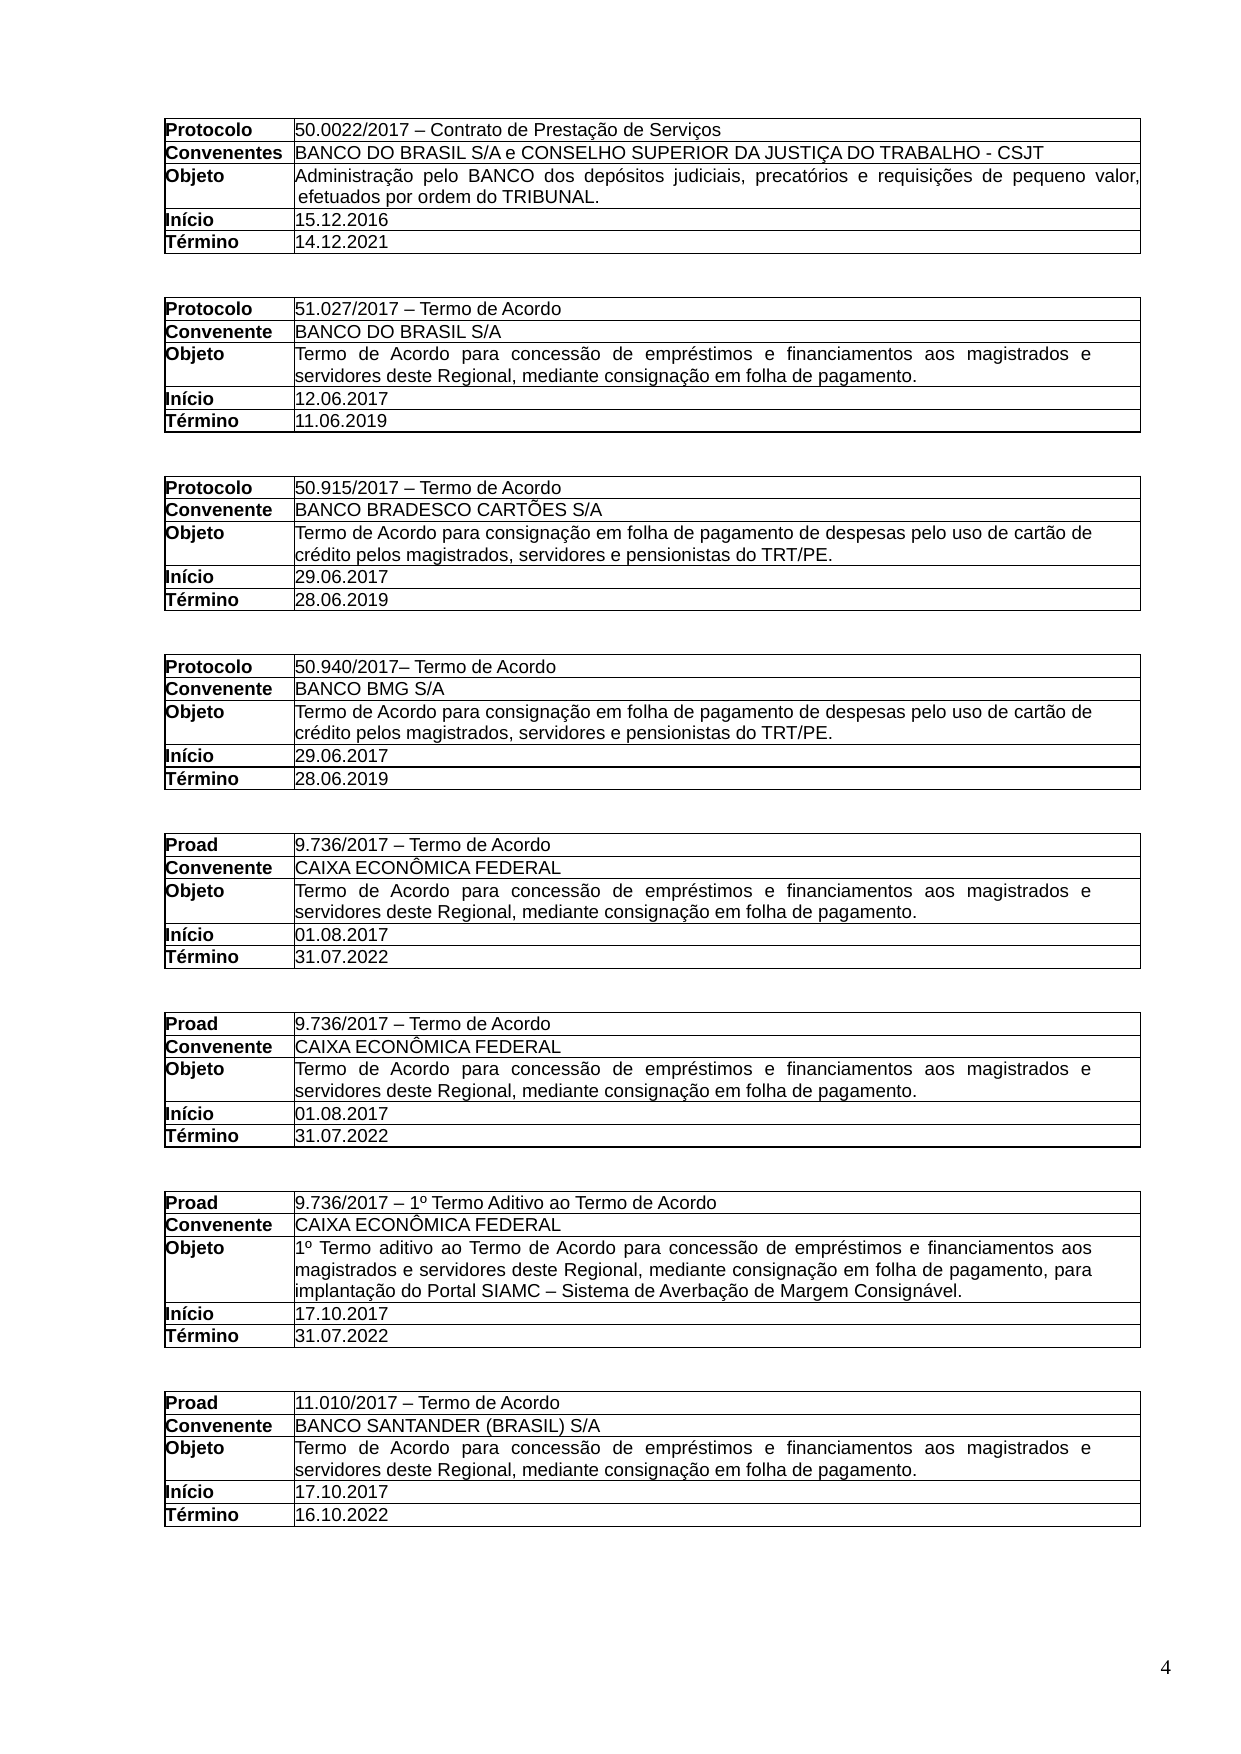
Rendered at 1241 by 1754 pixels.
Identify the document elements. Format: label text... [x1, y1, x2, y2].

table_cell Convenente [166, 678, 294, 699]
table_cell Convenente [166, 857, 294, 878]
table_cell Início [166, 209, 294, 230]
table_cell 31.07.2022 [295, 1125, 1140, 1146]
table_cell 31.07.2022 [295, 1325, 1140, 1347]
table_cell Início [166, 1303, 294, 1324]
table_cell Término [166, 768, 294, 789]
table_cell Término [166, 589, 294, 610]
table_cell 28.06.2019 [295, 768, 1140, 789]
table_cell Administração pelo BANCO dos depósitos judiciais, precatórios e requisições de pequeno valor, efetuados por ordem do TRIBUNAL. [295, 164, 1140, 207]
table_cell Objeto [166, 1237, 294, 1302]
table_cell Início [166, 745, 294, 766]
table_cell 12.06.2017 [295, 387, 1140, 409]
table_cell BANCO DO BRASIL S/A [295, 321, 1140, 342]
table_cell 29.06.2017 [295, 745, 1140, 766]
table_cell Convenente [166, 1415, 294, 1436]
table_cell Início [166, 387, 294, 409]
table_cell Término [166, 1125, 294, 1146]
table_cell CAIXA ECONÔMICA FEDERAL [295, 1214, 1140, 1236]
table_cell Convenente [166, 321, 294, 342]
table_cell 31.07.2022 [295, 946, 1140, 968]
table_header Protocolo [166, 119, 294, 141]
table_cell 29.06.2017 [295, 566, 1140, 588]
table_header Protocolo [166, 298, 294, 319]
table_cell CAIXA ECONÔMICA FEDERAL [295, 1036, 1140, 1057]
table_cell Convenentes [166, 142, 294, 163]
table_cell 17.10.2017 [295, 1303, 1140, 1324]
table_cell 14.12.2021 [295, 231, 1140, 253]
table_cell 1º Termo aditivo ao Termo de Acordo para concessão de empréstimos e financiamentos aos magistrados e servidores deste Regional, mediante consignação em folha de pagamento, para implantação do Portal SIAMC – Sistema de Averbação de Margem Consignável. [295, 1237, 1140, 1302]
table_cell Término [166, 231, 294, 253]
table_header 11.010/2017 – Termo de Acordo [295, 1392, 1140, 1413]
table_cell Termo de Acordo para concessão de empréstimos e financiamentos aos magistrados e servidores deste Regional, mediante consignação em folha de pagamento. [295, 1058, 1140, 1101]
table_cell Convenente [166, 499, 294, 521]
table_cell Termo de Acordo para concessão de empréstimos e financiamentos aos magistrados e servidores deste Regional, mediante consignação em folha de pagamento. [295, 1437, 1140, 1480]
table_header Proad [166, 1392, 294, 1413]
table_cell Termo de Acordo para concessão de empréstimos e financiamentos aos magistrados e servidores deste Regional, mediante consignação em folha de pagamento. [295, 879, 1140, 922]
table_header Proad [166, 834, 294, 856]
table_cell Objeto [166, 343, 294, 386]
table_cell BANCO SANTANDER (BRASIL) S/A [295, 1415, 1140, 1436]
table_header 50.0022/2017 – Contrato de Prestação de Serviços [295, 119, 1140, 141]
table_cell Termo de Acordo para concessão de empréstimos e financiamentos aos magistrados e servidores deste Regional, mediante consignação em folha de pagamento. [295, 343, 1140, 386]
table_header Proad [166, 1192, 294, 1213]
table_cell BANCO DO BRASIL S/A e CONSELHO SUPERIOR DA JUSTIÇA DO TRABALHO - CSJT [295, 142, 1140, 163]
table_cell Objeto [166, 1058, 294, 1101]
table_cell Término [166, 410, 294, 431]
table_cell Objeto [166, 701, 294, 744]
table_header 51.027/2017 – Termo de Acordo [295, 298, 1140, 319]
table_cell Objeto [166, 1437, 294, 1480]
table_cell BANCO BRADESCO CARTÕES S/A [295, 499, 1140, 521]
table_cell Início [166, 1102, 294, 1124]
table_cell Termo de Acordo para consignação em folha de pagamento de despesas pelo uso de cartão de crédito pelos magistrados, servidores e pensionistas do TRT/PE. [295, 522, 1140, 565]
table_cell Convenente [166, 1214, 294, 1236]
table_cell Término [166, 946, 294, 968]
table_cell Objeto [166, 522, 294, 565]
table_header Protocolo [166, 477, 294, 498]
table_header 9.736/2017 – Termo de Acordo [295, 834, 1140, 856]
table_cell 15.12.2016 [295, 209, 1140, 230]
table_cell 28.06.2019 [295, 589, 1140, 610]
table_header Protocolo [166, 655, 294, 677]
table_cell CAIXA ECONÔMICA FEDERAL [295, 857, 1140, 878]
table_cell BANCO BMG S/A [295, 678, 1140, 699]
table_cell Termo de Acordo para consignação em folha de pagamento de despesas pelo uso de cartão de crédito pelos magistrados, servidores e pensionistas do TRT/PE. [295, 701, 1140, 744]
table_cell Término [166, 1504, 294, 1526]
table_cell 17.10.2017 [295, 1481, 1140, 1503]
table_header 50.940/2017– Termo de Acordo [295, 655, 1140, 677]
table_header 9.736/2017 – Termo de Acordo [295, 1013, 1140, 1034]
table_header 9.736/2017 – 1º Termo Aditivo ao Termo de Acordo [295, 1192, 1140, 1213]
table_cell Objeto [166, 879, 294, 922]
table_cell Objeto [166, 164, 294, 207]
table_header Proad [166, 1013, 294, 1034]
table_cell 16.10.2022 [295, 1504, 1140, 1526]
table_cell Início [166, 924, 294, 945]
table_cell Início [166, 1481, 294, 1503]
table_cell 01.08.2017 [295, 924, 1140, 945]
table_cell Convenente [166, 1036, 294, 1057]
table_cell 11.06.2019 [295, 410, 1140, 431]
table_cell 01.08.2017 [295, 1102, 1140, 1124]
table_header 50.915/2017 – Termo de Acordo [295, 477, 1140, 498]
table_cell Início [166, 566, 294, 588]
table_cell Término [166, 1325, 294, 1347]
